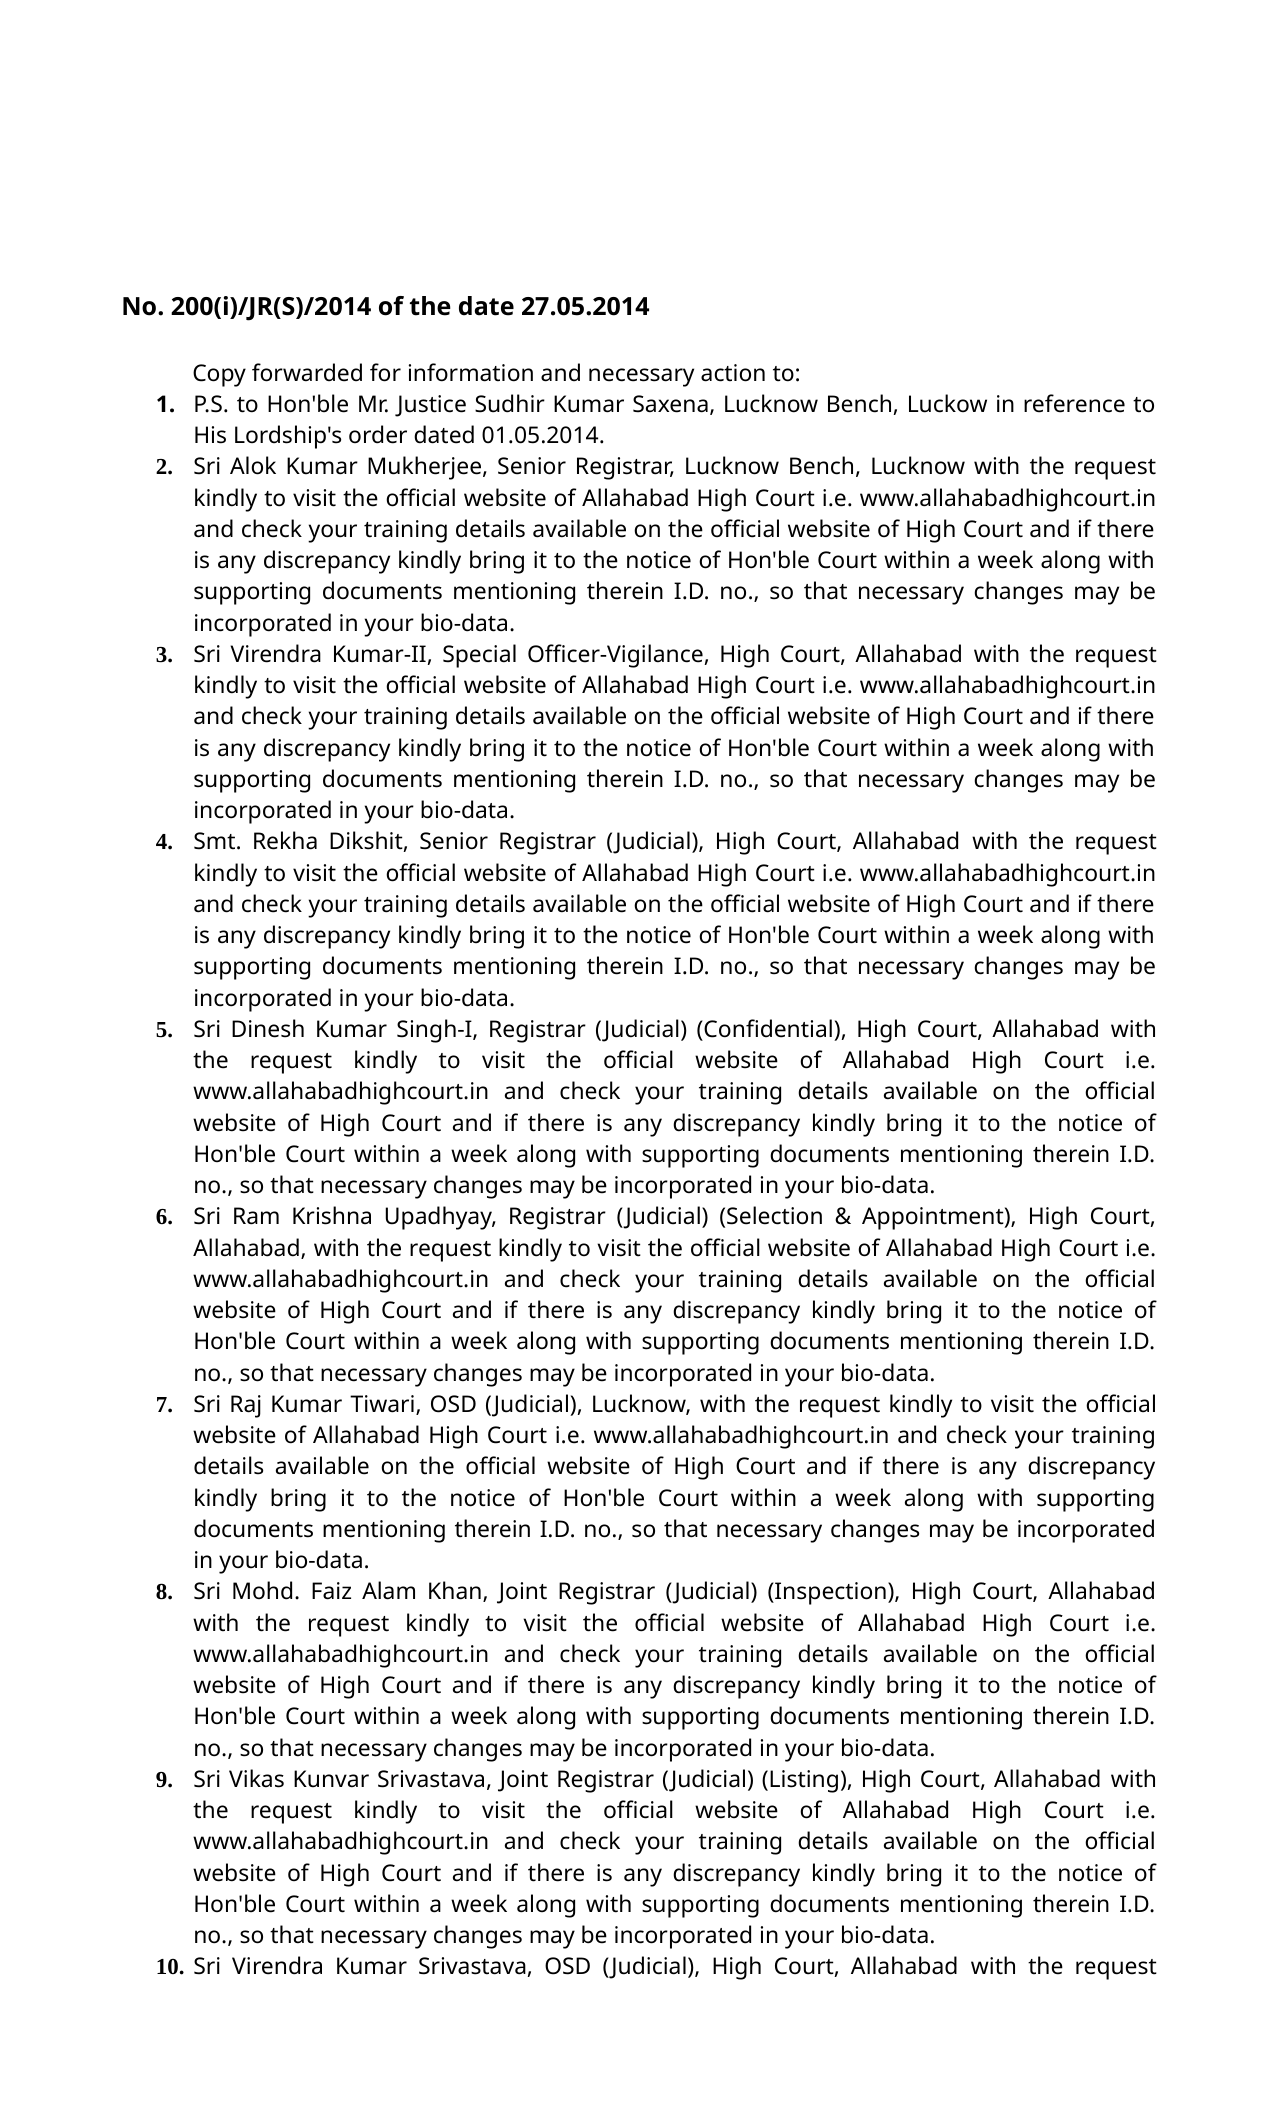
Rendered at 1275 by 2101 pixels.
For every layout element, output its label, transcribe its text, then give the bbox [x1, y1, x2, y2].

list Sri Vikas Kunvar Srivastava, Joint Registrar (Judicial) (Listing), High Court, Allahabad with the request kindly to visit the official website of Allahabad High Court i.e. www.allahabadhighcourt.in and check your training details available on the official website of High Court and if there is any discrepancy kindly bring it to the notice of Hon'ble Court within a week along with supporting documents mentioning therein I.D. no., so that necessary changes may be incorporated in your bio-data. [156, 1763, 1157, 1950]
list Sri Ram Krishna Upadhyay, Registrar (Judicial) (Selection & Appointment), High Court, Allahabad, with the request kindly to visit the official website of Allahabad High Court i.e. www.allahabadhighcourt.in and check your training details available on the official website of High Court and if there is any discrepancy kindly bring it to the notice of Hon'ble Court within a week along with supporting documents mentioning therein I.D. no., so that necessary changes may be incorporated in your bio-data. [156, 1200, 1157, 1388]
list Sri Dinesh Kumar Singh-I, Registrar (Judicial) (Confidential), High Court, Allahabad with the request kindly to visit the official website of Allahabad High Court i.e. www.allahabadhighcourt.in and check your training details available on the official website of High Court and if there is any discrepancy kindly bring it to the notice of Hon'ble Court within a week along with supporting documents mentioning therein I.D. no., so that necessary changes may be incorporated in your bio-data. [156, 1013, 1157, 1200]
list Sri Mohd. Faiz Alam Khan, Joint Registrar (Judicial) (Inspection), High Court, Allahabad with the request kindly to visit the official website of Allahabad High Court i.e. www.allahabadhighcourt.in and check your training details available on the official website of High Court and if there is any discrepancy kindly bring it to the notice of Hon'ble Court within a week along with supporting documents mentioning therein I.D. no., so that necessary changes may be incorporated in your bio-data. [156, 1575, 1157, 1763]
list Sri Raj Kumar Tiwari, OSD (Judicial), Lucknow, with the request kindly to visit the official website of Allahabad High Court i.e. www.allahabadhighcourt.in and check your training details available on the official website of High Court and if there is any discrepancy kindly bring it to the notice of Hon'ble Court within a week along with supporting documents mentioning therein I.D. no., so that necessary changes may be incorporated in your bio-data. [156, 1388, 1157, 1575]
list Sri Alok Kumar Mukherjee, Senior Registrar, Lucknow Bench, Lucknow with the request kindly to visit the official website of Allahabad High Court i.e. www.allahabadhighcourt.in and check your training details available on the official website of High Court and if there is any discrepancy kindly bring it to the notice of Hon'ble Court within a week along with supporting documents mentioning therein I.D. no., so that necessary changes may be incorporated in your bio-data. [156, 450, 1157, 638]
text No. 200(i)/JR(S)/2014 of the date 27.05.2014 [121, 288, 1157, 322]
list Sri Virendra Kumar Srivastava, OSD (Judicial), High Court, Allahabad with the request [156, 1950, 1157, 1982]
list Smt. Rekha Dikshit, Senior Registrar (Judicial), High Court, Allahabad with the request kindly to visit the official website of Allahabad High Court i.e. www.allahabadhighcourt.in and check your training details available on the official website of High Court and if there is any discrepancy kindly bring it to the notice of Hon'ble Court within a week along with supporting documents mentioning therein I.D. no., so that necessary changes may be incorporated in your bio-data. [156, 825, 1157, 1013]
list P.S. to Hon'ble Mr. Justice Sudhir Kumar Saxena, Lucknow Bench, Luckow in reference to His Lordship's order dated 01.05.2014. [156, 388, 1157, 450]
list Sri Virendra Kumar-II, Special Officer-Vigilance, High Court, Allahabad with the request kindly to visit the official website of Allahabad High Court i.e. www.allahabadhighcourt.in and check your training details available on the official website of High Court and if there is any discrepancy kindly bring it to the notice of Hon'ble Court within a week along with supporting documents mentioning therein I.D. no., so that necessary changes may be incorporated in your bio-data. [156, 638, 1157, 825]
text Copy forwarded for information and necessary action to: [118, 357, 1157, 388]
